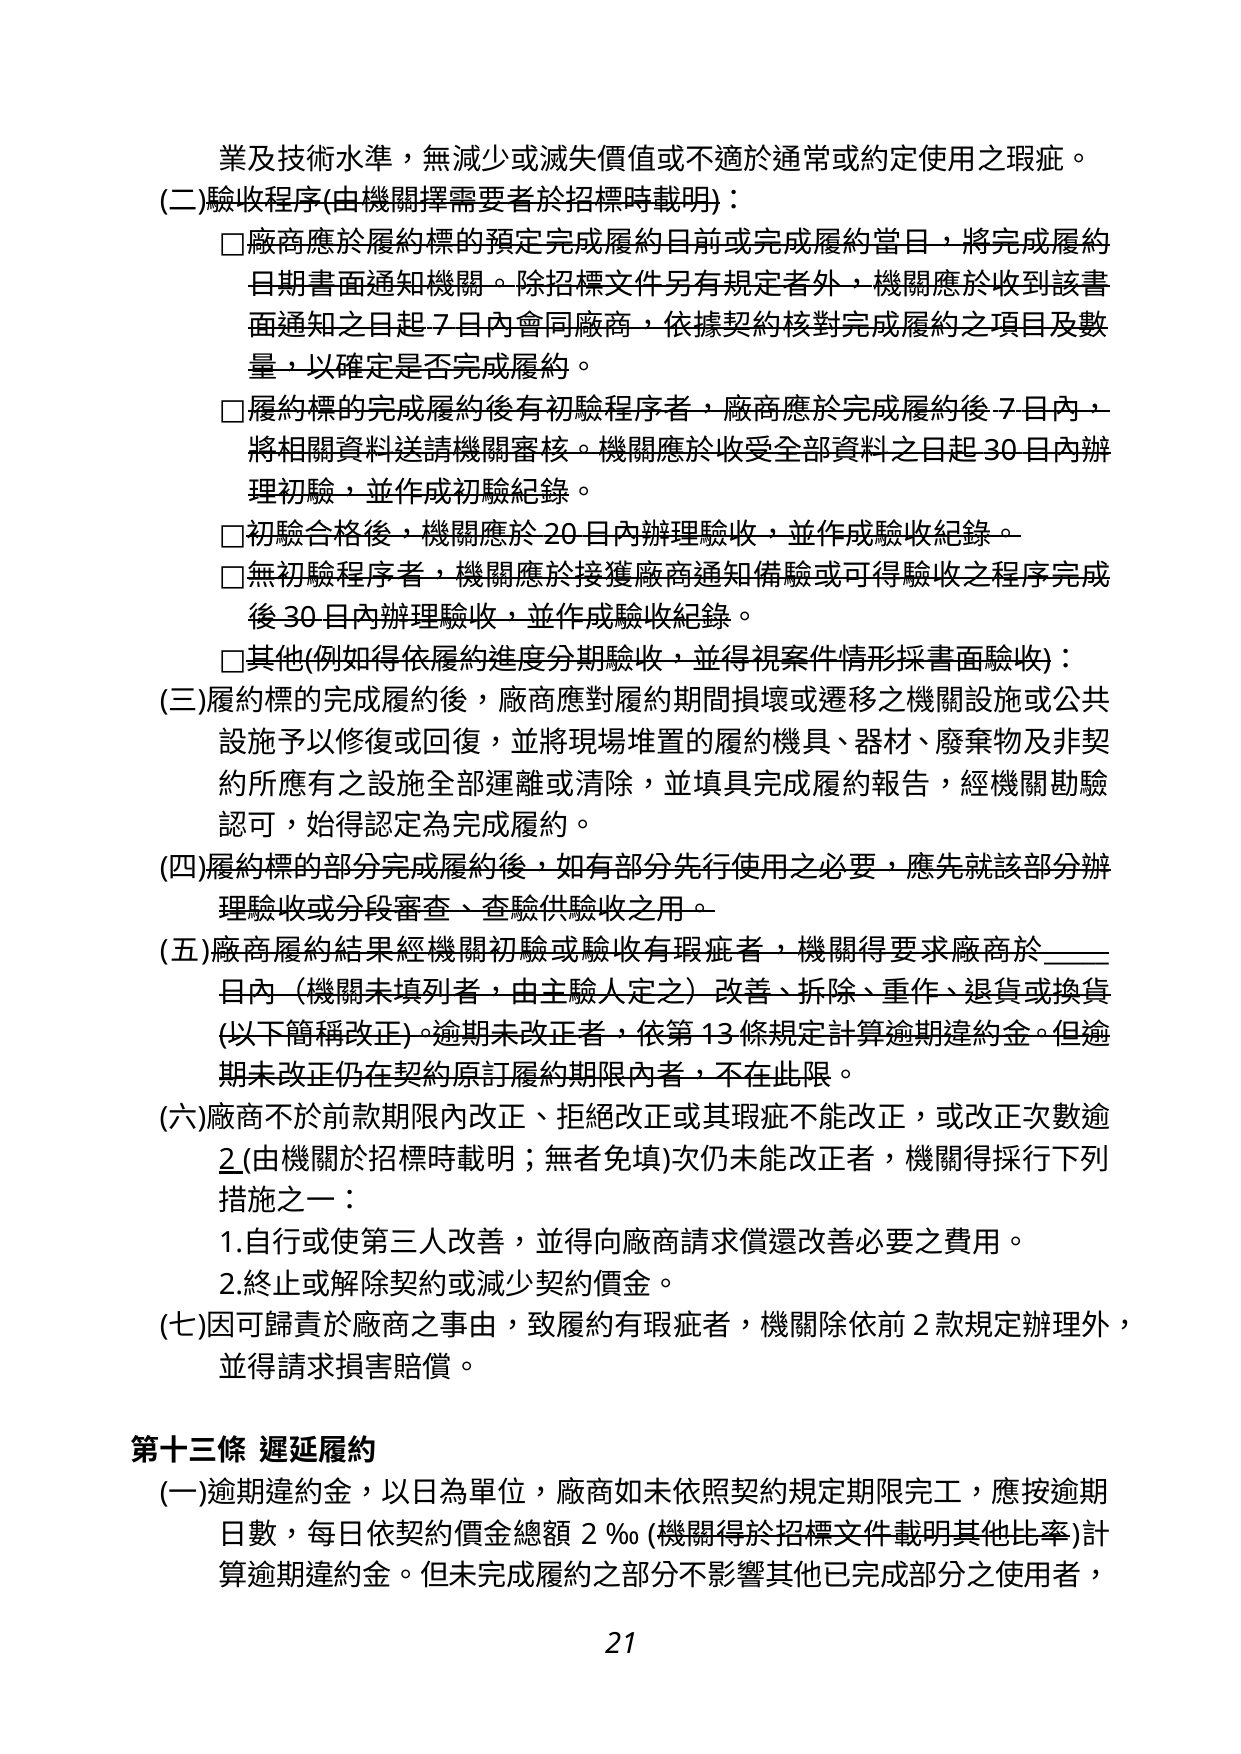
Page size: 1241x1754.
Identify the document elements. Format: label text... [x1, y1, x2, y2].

text (五)廠商履約結果經機關初驗或驗收有瑕疵者，機關得要求廠商於_____ 日內（機關未填列者，由主驗人定之）改善、拆除、重作、退貨或換貨(以下簡稱改正)。逾期未改正者，依第13條規定計算逾期違約金。但逾期未改正仍在契約原訂履約期限內者，不在此限。 [159, 927, 1110, 1094]
text (二)驗收程序(由機關擇需要者於招標時載明)： [159, 177, 1110, 219]
text □其他(例如得依履約進度分期驗收，並得視案件情形採書面驗收)： [218, 636, 1110, 677]
text □無初驗程序者，機關應於接獲廠商通知備驗或可得驗收之程序完成後30日內辦理驗收，並作成驗收紀錄。 [218, 552, 1110, 636]
text □初驗合格後，機關應於20日內辦理驗收，並作成驗收紀錄。 [218, 511, 1110, 552]
text (六)廠商不於前款期限內改正、拒絕改正或其瑕疵不能改正，或改正次數逾 2 (由機關於招標時載明；無者免填)次仍未能改正者，機關得採行下列措施之一： [159, 1094, 1110, 1219]
text 業及技術水準，無減少或滅失價值或不適於通常或約定使用之瑕疵。 [159, 136, 1110, 177]
text 1.自行或使第三人改善，並得向廠商請求償還改善必要之費用。 [218, 1219, 1104, 1261]
text (四)履約標的部分完成履約後，如有部分先行使用之必要，應先就該部分辦理驗收或分段審查、查驗供驗收之用。 [159, 844, 1110, 927]
text □履約標的完成履約後有初驗程序者，廠商應於完成履約後7日內，將相關資料送請機關審核。機關應於收受全部資料之日起30日內辦理初驗，並作成初驗紀錄。 [218, 386, 1110, 511]
text (三)履約標的完成履約後，廠商應對履約期間損壞或遷移之機關設施或公共設施予以修復或回復，並將現場堆置的履約機具、器材、廢棄物及非契約所應有之設施全部運離或清除，並填具完成履約報告，經機關勘驗認可，始得認定為完成履約。 [159, 677, 1110, 844]
text 2.終止或解除契約或減少契約價金。 [218, 1261, 1104, 1302]
text □廠商應於履約標的預定完成履約日前或完成履約當日，將完成履約日期書面通知機關。除招標文件另有規定者外，機關應於收到該書面通知之日起7日內會同廠商，依據契約核對完成履約之項目及數量，以確定是否完成履約。 [218, 219, 1110, 386]
text (七)因可歸責於廠商之事由，致履約有瑕疵者，機關除依前2款規定辦理外，並得請求損害賠償。 [159, 1302, 1110, 1386]
text (一)逾期違約金，以日為單位，廠商如未依照契約規定期限完工，應按逾期日數，每日依契約價金總額 2 ‰ (機關得於招標文件載明其他比率)計算逾期違約金。但未完成履約之部分不影響其他已完成部分之使用者， [159, 1469, 1110, 1594]
text 第十三條 遲延履約 [130, 1427, 1110, 1469]
